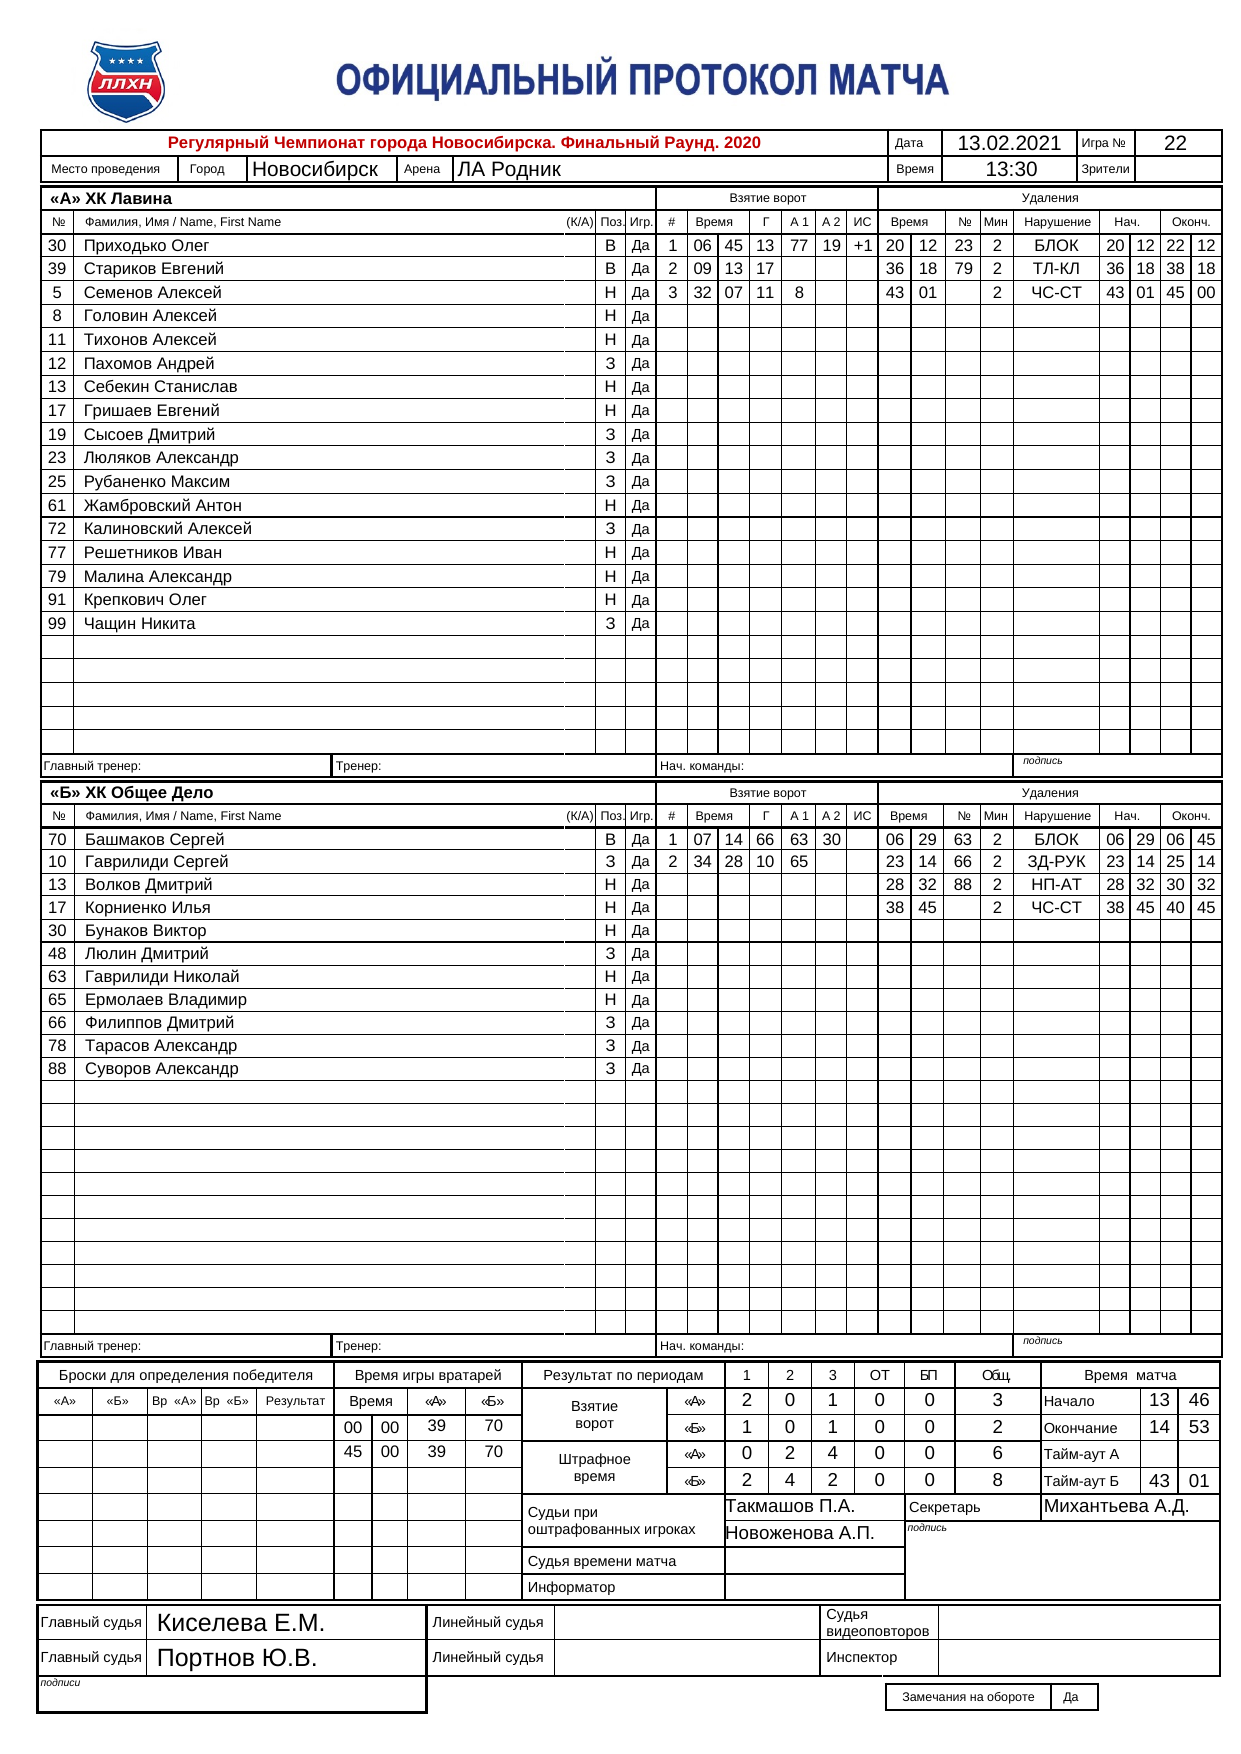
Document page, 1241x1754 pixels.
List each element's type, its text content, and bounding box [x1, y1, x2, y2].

table_cell [626, 1311, 655, 1333]
table_cell [719, 966, 749, 987]
table_cell [816, 896, 846, 918]
table_cell [912, 399, 945, 422]
table_cell [1014, 470, 1099, 493]
table_cell [750, 1081, 781, 1103]
table_cell [981, 399, 1013, 422]
table_cell З [596, 470, 625, 493]
table_cell [816, 943, 846, 964]
table_cell [466, 1521, 521, 1546]
table_cell 07 [688, 829, 717, 849]
table_header Замечания на обороте [887, 1685, 1050, 1709]
table_cell [750, 874, 781, 895]
table_cell [75, 1196, 564, 1218]
table_cell [596, 1127, 625, 1149]
table_cell [981, 612, 1013, 634]
table_cell [1100, 376, 1129, 398]
table_cell Н [596, 494, 625, 516]
table_cell Да [626, 989, 655, 1011]
table_cell [912, 328, 945, 351]
table_cell [1131, 1288, 1160, 1310]
table_cell [782, 1035, 815, 1057]
table_cell [719, 896, 749, 918]
table_cell 17 [42, 399, 73, 422]
table_cell 13 [42, 376, 73, 398]
table_cell [946, 423, 980, 445]
table_cell [335, 1547, 371, 1573]
table_cell Оконч. [1161, 211, 1221, 233]
table_cell [847, 470, 877, 493]
table_cell [657, 494, 687, 516]
table_cell [1161, 989, 1190, 1011]
table_cell [719, 541, 749, 564]
table_cell [1131, 1012, 1160, 1033]
table_cell 70 [466, 1416, 521, 1440]
table_cell [1161, 1127, 1190, 1149]
table_cell [75, 1150, 564, 1172]
table_cell 2 [956, 1415, 1040, 1440]
table_cell 2 [981, 874, 1013, 895]
table_cell [816, 1127, 846, 1149]
table_cell [879, 707, 910, 729]
table_cell [1131, 636, 1160, 658]
table_cell [42, 1196, 74, 1218]
table_cell [335, 1494, 371, 1520]
table_cell [626, 1127, 655, 1149]
table_cell ЧС-СТ [1014, 896, 1099, 918]
table_cell [1161, 659, 1190, 682]
table_cell [39, 1441, 92, 1467]
table_cell Тренер: [333, 755, 655, 776]
table_cell [750, 588, 781, 611]
table_cell Да [626, 966, 655, 987]
table_cell [657, 1081, 687, 1103]
table_cell Н [596, 376, 625, 398]
table_header Взятие ворот [657, 188, 877, 209]
table_cell [719, 352, 749, 374]
table_cell [944, 1242, 980, 1264]
table_cell Решетников Иван [74, 541, 564, 564]
table_cell [1100, 636, 1129, 658]
table_cell Люлин Дмитрий [75, 943, 564, 964]
table_cell [75, 1219, 564, 1241]
table_cell [42, 1288, 74, 1310]
table_cell [981, 565, 1013, 587]
table_cell [42, 730, 73, 753]
table_cell [148, 1416, 201, 1440]
table_cell [912, 541, 945, 564]
table_cell [1192, 943, 1221, 964]
table_cell [879, 399, 910, 422]
table_cell [1179, 1441, 1219, 1467]
table_cell Инспектор [821, 1640, 938, 1675]
table_cell Нарушение [1014, 211, 1099, 233]
table_cell Судьи при оштрафованных игроках [523, 1495, 724, 1546]
table_cell [1014, 518, 1099, 540]
table_cell [912, 683, 945, 706]
table_cell [42, 1311, 74, 1333]
table_cell [1100, 1265, 1129, 1287]
table_cell 61 [42, 494, 73, 516]
table_cell Главный тренер: [42, 755, 330, 776]
table_cell 79 [42, 565, 73, 587]
table_cell [657, 1219, 687, 1241]
table_cell [879, 1058, 910, 1079]
table_cell [719, 1127, 749, 1149]
table_cell [847, 1265, 877, 1287]
table_header Броски для определения победителя [39, 1363, 333, 1387]
table_cell [657, 636, 687, 658]
table_cell [1100, 1012, 1129, 1033]
table_cell [816, 1196, 846, 1218]
table_cell [847, 636, 877, 658]
table_cell [1161, 305, 1190, 327]
table_cell [816, 1265, 846, 1287]
table_cell 48 [42, 943, 74, 964]
table_cell [912, 1242, 943, 1264]
table_cell З [596, 1035, 625, 1057]
table_cell 66 [944, 850, 980, 872]
table_cell Нач. команды: [657, 1335, 1012, 1356]
table_cell 17 [42, 896, 74, 918]
table_cell Тренер: [333, 1335, 655, 1356]
table_cell [782, 707, 815, 729]
table_cell 0 [769, 1415, 811, 1440]
table_cell Такмашов П.А. [726, 1495, 904, 1520]
table_cell [688, 1081, 717, 1103]
table_cell [596, 1219, 625, 1241]
table_cell [75, 1173, 564, 1195]
table_cell [816, 1104, 846, 1126]
table_cell [719, 494, 749, 516]
table_cell [719, 1035, 749, 1057]
table_cell Г [750, 805, 781, 826]
table_cell Да [626, 541, 655, 564]
table_cell [816, 1219, 846, 1241]
table_cell [782, 494, 815, 516]
table_cell 70 [42, 829, 74, 849]
table_cell [944, 1196, 980, 1218]
table_cell [750, 1104, 781, 1126]
table_cell [42, 1265, 74, 1287]
table_cell 45 [335, 1441, 371, 1467]
table_cell [719, 874, 749, 895]
table_cell 30 [42, 920, 74, 941]
table_cell [688, 541, 717, 564]
table_cell [816, 541, 846, 564]
table_cell [373, 1468, 407, 1493]
table_cell [565, 494, 595, 516]
table_cell [202, 1521, 256, 1546]
table_cell [626, 1081, 655, 1103]
table_cell 23 [1100, 850, 1129, 872]
table_cell Окончание [1042, 1415, 1140, 1440]
table_cell Место проведения [42, 157, 177, 181]
table_cell [981, 1127, 1013, 1149]
table_cell [565, 328, 595, 351]
table_cell Время [688, 211, 749, 233]
table_cell [657, 1196, 687, 1218]
table_cell [565, 423, 595, 445]
table_cell [847, 1012, 877, 1033]
table_cell [688, 328, 717, 351]
table_cell [1100, 1127, 1129, 1149]
table_cell [257, 1494, 333, 1520]
table_cell [42, 1104, 74, 1126]
table_header Время матча [1042, 1363, 1219, 1387]
table_cell [782, 565, 815, 587]
table_cell Калиновский Алексей [74, 518, 564, 540]
table_cell [657, 920, 687, 941]
table_cell Тайм-аут Б [1042, 1468, 1140, 1493]
table_cell [408, 1521, 465, 1546]
table_cell 2 [812, 1468, 854, 1493]
table_cell [782, 612, 815, 634]
table_cell [782, 966, 815, 987]
table_cell [816, 874, 846, 895]
table_cell [981, 1081, 1013, 1103]
table_cell [816, 1242, 846, 1264]
table_cell Арена [398, 157, 452, 181]
picture [5, 28, 1179, 129]
table_cell З [596, 352, 625, 374]
table_cell [42, 1081, 74, 1103]
table_cell [719, 989, 749, 1011]
table_cell [373, 1521, 407, 1546]
table_cell Рубаненко Максим [74, 470, 564, 493]
table_cell [1014, 376, 1099, 398]
table_cell [428, 1677, 882, 1711]
table_cell 2 [769, 1442, 811, 1467]
table_cell 39 [408, 1441, 465, 1467]
table_cell [782, 896, 815, 918]
table_cell [782, 352, 815, 374]
table_cell [719, 1311, 749, 1333]
table_header 2 [769, 1363, 811, 1387]
table_cell [750, 943, 781, 964]
table_cell 10 [750, 850, 781, 872]
table_cell [782, 636, 815, 658]
table_cell [750, 683, 781, 706]
table_cell [847, 1173, 877, 1195]
table_cell [1131, 989, 1160, 1011]
table_cell Да [626, 565, 655, 587]
table_cell [565, 588, 595, 611]
table_cell [847, 1242, 877, 1264]
table_cell [1192, 1265, 1221, 1287]
table_cell [946, 659, 980, 682]
table_cell [1192, 1035, 1221, 1057]
table_cell [981, 328, 1013, 351]
table_cell [1131, 1081, 1160, 1103]
table_cell «Б» [93, 1389, 147, 1413]
table_cell [879, 376, 910, 398]
table_cell [912, 565, 945, 587]
table_cell [1100, 943, 1129, 964]
table_cell В [596, 235, 625, 256]
table_cell Да [626, 588, 655, 611]
table_cell [1161, 1219, 1190, 1241]
table_cell 13:30 [943, 157, 1076, 181]
table_cell Н [596, 966, 625, 987]
table_cell [1014, 399, 1099, 422]
table_cell [719, 920, 749, 941]
table_cell [657, 707, 687, 729]
table_cell [912, 1035, 943, 1057]
table_cell [408, 1494, 465, 1520]
table_cell [912, 470, 945, 493]
table_cell [847, 281, 877, 303]
table_cell 07 [719, 281, 749, 303]
table_cell [565, 1242, 595, 1264]
table_cell [657, 1311, 687, 1333]
table_cell [596, 1173, 625, 1195]
table_cell [912, 966, 943, 987]
table_cell [879, 1288, 910, 1310]
table_cell [912, 423, 945, 445]
table_cell Оконч. [1161, 805, 1221, 826]
table_cell [782, 423, 815, 445]
table_cell [688, 707, 717, 729]
table_cell 77 [42, 541, 73, 564]
table_cell 2 [657, 850, 687, 872]
table_cell Киселева Е.М. [147, 1606, 425, 1639]
table_cell [1161, 541, 1190, 564]
table_cell А 1 [782, 805, 815, 826]
table_cell Себекин Станислав [74, 376, 564, 398]
table_cell [816, 1288, 846, 1310]
table_cell [1131, 1311, 1160, 1333]
table_cell 12 [912, 235, 945, 256]
table_cell [1014, 730, 1099, 753]
table_cell [42, 1219, 74, 1241]
table_cell [750, 446, 781, 469]
table_cell Семенов Алексей [74, 281, 564, 303]
table_cell 72 [42, 518, 73, 540]
table_cell [1131, 1104, 1160, 1126]
table_cell Да [626, 423, 655, 445]
table_cell [1161, 1104, 1190, 1126]
table_cell 2 [981, 850, 1013, 872]
table_cell [981, 588, 1013, 611]
table_cell 14 [1131, 850, 1160, 872]
table_cell [981, 1219, 1013, 1241]
table_cell [816, 281, 846, 303]
table_cell [719, 1173, 749, 1195]
table_cell [1192, 470, 1221, 493]
table_cell [847, 1058, 877, 1079]
table_cell [981, 1265, 1013, 1287]
table_cell [39, 1494, 92, 1520]
table_cell Время [879, 805, 943, 826]
table_cell [565, 376, 595, 398]
table_cell [816, 850, 846, 872]
table_cell 1 [726, 1415, 768, 1440]
table_cell [782, 1196, 815, 1218]
table_cell 45 [1131, 896, 1160, 918]
table_cell № [42, 211, 73, 233]
table_cell [408, 1574, 465, 1599]
table_cell [1192, 612, 1221, 634]
table_cell [93, 1521, 147, 1546]
table_cell [1131, 730, 1160, 753]
table_cell [946, 683, 980, 706]
table_cell [1141, 1441, 1177, 1467]
table_cell [847, 920, 877, 941]
table_cell [782, 470, 815, 493]
table_cell [782, 446, 815, 469]
table_cell [1014, 305, 1099, 327]
table_cell [719, 399, 749, 422]
table_cell [688, 1196, 717, 1218]
table_cell 38 [1161, 257, 1190, 280]
table_cell Судья видеоповторов [821, 1606, 938, 1639]
table_cell [939, 1640, 1219, 1675]
table_header ОТ [855, 1363, 904, 1387]
table_cell 0 [905, 1389, 954, 1413]
table_cell [1100, 966, 1129, 987]
table_cell [816, 1081, 846, 1103]
table_cell 1 [812, 1415, 854, 1440]
table_cell [657, 683, 687, 706]
table_cell [1161, 518, 1190, 540]
table_cell 22 [1161, 235, 1190, 256]
table_cell [688, 874, 717, 895]
table_cell [688, 1104, 717, 1126]
table_cell [1192, 399, 1221, 422]
table_cell [688, 1288, 717, 1310]
table_cell [1192, 1150, 1221, 1172]
table_cell (К/А) [565, 211, 595, 233]
table_cell [879, 683, 910, 706]
table_cell [1161, 376, 1190, 398]
table_cell А 1 [782, 211, 815, 233]
table_cell [816, 1311, 846, 1333]
table_cell 45 [719, 235, 749, 256]
table_cell 36 [879, 257, 910, 280]
table_cell Н [596, 896, 625, 918]
table_cell [1192, 565, 1221, 587]
table_cell [782, 1311, 815, 1333]
table_cell А 2 [816, 805, 846, 826]
table_cell [1131, 943, 1160, 964]
table_cell [944, 1150, 980, 1172]
table_cell 23 [42, 446, 73, 469]
table_cell 06 [688, 235, 717, 256]
table_cell [565, 281, 595, 303]
table_cell [847, 1035, 877, 1057]
table_cell [726, 1548, 904, 1573]
table_cell [981, 730, 1013, 753]
table_cell [912, 305, 945, 327]
table_cell [944, 1311, 980, 1333]
table_cell [657, 1173, 687, 1195]
table_cell 29 [1131, 829, 1160, 849]
table_cell Время [879, 211, 945, 233]
table_cell 5 [42, 281, 73, 303]
table_cell 18 [1192, 257, 1221, 280]
table_cell [912, 518, 945, 540]
table_cell [565, 565, 595, 587]
table_cell [782, 376, 815, 398]
table_cell ЗД-РУК [1014, 850, 1099, 872]
table_cell [688, 1173, 717, 1195]
table_cell Да [626, 612, 655, 634]
table_cell [93, 1574, 147, 1599]
table_cell [816, 494, 846, 516]
table_cell Да [626, 281, 655, 303]
table_cell [847, 659, 877, 682]
table_cell [1131, 1196, 1160, 1218]
table_cell [750, 920, 781, 941]
table_cell [847, 1219, 877, 1241]
table_cell 2 [726, 1389, 768, 1413]
table_header Удаления [879, 783, 1221, 803]
table_cell [879, 1173, 910, 1195]
table_cell [93, 1494, 147, 1520]
table_cell [1192, 376, 1221, 398]
table_cell З [596, 850, 625, 872]
table_cell [750, 1196, 781, 1218]
table_cell [1100, 1035, 1129, 1057]
table_cell [1100, 328, 1129, 351]
table_cell Гаврилиди Николай [75, 966, 564, 987]
table_cell [782, 730, 815, 753]
table_cell [688, 1058, 717, 1079]
table_cell [750, 518, 781, 540]
table_cell [981, 1150, 1013, 1172]
table_cell 79 [946, 257, 980, 280]
table_cell [879, 494, 910, 516]
table_cell [93, 1547, 147, 1573]
table_cell [688, 446, 717, 469]
table_cell [1100, 1219, 1129, 1241]
table_cell [1014, 1150, 1099, 1172]
table_cell Да [626, 399, 655, 422]
table_cell # [657, 211, 687, 233]
table_cell [688, 683, 717, 706]
table_cell [1131, 494, 1160, 516]
table_cell [912, 1265, 943, 1287]
table_cell [912, 989, 943, 1011]
table_cell [912, 943, 943, 964]
table_cell [1100, 1196, 1129, 1218]
table_cell 46 [1179, 1389, 1219, 1413]
table_cell [944, 1127, 980, 1149]
table_cell [946, 541, 980, 564]
table_cell [596, 1288, 625, 1310]
table_cell З [596, 612, 625, 634]
table_cell [912, 1081, 943, 1103]
table_cell [912, 1173, 943, 1195]
table_cell [944, 1035, 980, 1057]
table_cell [42, 636, 73, 658]
table_cell [1014, 565, 1099, 587]
table_cell 88 [42, 1058, 74, 1079]
table_cell [565, 850, 595, 872]
table_cell [688, 1150, 717, 1172]
table_cell [750, 659, 781, 682]
table_cell Головин Алексей [74, 305, 564, 327]
table_cell [847, 494, 877, 516]
table_cell 12 [42, 352, 73, 374]
table_cell [565, 966, 595, 987]
table_cell «А» [668, 1389, 724, 1413]
table_cell 3 [657, 281, 687, 303]
table_cell Секретарь [906, 1495, 1040, 1520]
table_cell [565, 612, 595, 634]
table_cell [657, 730, 687, 753]
table_cell [847, 966, 877, 987]
table_cell [946, 328, 980, 351]
table_cell +1 [847, 235, 877, 256]
table_cell [879, 423, 910, 445]
table_cell [373, 1574, 407, 1599]
table_cell [1192, 494, 1221, 516]
table_cell Малина Александр [74, 565, 564, 587]
table_cell Да [626, 376, 655, 398]
table_cell [596, 1104, 625, 1126]
table_cell [565, 1104, 595, 1126]
table_cell [42, 683, 73, 706]
table_cell [74, 659, 564, 682]
table_cell [1131, 305, 1160, 327]
table_header Удаления [879, 188, 1221, 209]
table_cell Информатор [523, 1575, 724, 1599]
table_cell [847, 612, 877, 634]
table_cell [1100, 446, 1129, 469]
table_cell Н [596, 989, 625, 1011]
table_cell [847, 1311, 877, 1333]
table_cell [847, 518, 877, 540]
table_cell [565, 829, 595, 849]
table_cell [719, 1081, 749, 1103]
table_cell [1131, 518, 1160, 540]
table_cell [1100, 1173, 1129, 1195]
table_cell [1192, 1288, 1221, 1310]
table_cell [1014, 1196, 1099, 1218]
table_cell [879, 1035, 910, 1057]
table_cell [816, 730, 846, 753]
table_cell [1161, 730, 1190, 753]
table_cell [657, 874, 687, 895]
table_cell [75, 1265, 564, 1287]
table_cell [879, 612, 910, 634]
table_cell [373, 1494, 407, 1520]
table_cell 34 [688, 850, 717, 872]
table_cell [1100, 683, 1129, 706]
table_cell [750, 730, 781, 753]
table_cell [75, 1242, 564, 1264]
table_cell [596, 730, 625, 753]
table_cell 65 [42, 989, 74, 1011]
table_cell З [596, 943, 625, 964]
table_cell подпись [1014, 1335, 1221, 1356]
table_cell Н [596, 874, 625, 895]
table_cell 78 [42, 1035, 74, 1057]
table_cell [946, 352, 980, 374]
table_cell [657, 588, 687, 611]
table_cell [816, 989, 846, 1011]
table_cell Линейный судья [428, 1640, 554, 1675]
table_cell [202, 1547, 256, 1573]
table_cell [816, 257, 846, 280]
table_cell [565, 1150, 595, 1172]
table_cell [912, 920, 943, 941]
table_cell Главный судья [39, 1606, 146, 1639]
table_cell Нарушение [1014, 805, 1099, 826]
table_cell [816, 376, 846, 398]
table_cell [626, 1242, 655, 1264]
table_cell [816, 423, 846, 445]
table_cell [946, 565, 980, 587]
table_cell [688, 943, 717, 964]
table_cell [981, 305, 1013, 327]
table_cell 0 [855, 1389, 904, 1413]
table_cell [335, 1468, 371, 1493]
table_cell Жамбровский Антон [74, 494, 564, 516]
table_cell [847, 874, 877, 895]
table_cell [257, 1547, 333, 1573]
table_cell [626, 636, 655, 658]
table_cell [1192, 1012, 1221, 1033]
table_cell [981, 1288, 1013, 1310]
table_cell [912, 1311, 943, 1333]
table_cell [847, 399, 877, 422]
table_cell [148, 1468, 201, 1493]
table_cell [565, 518, 595, 540]
table_cell Да [626, 874, 655, 895]
table_cell Нач. [1100, 211, 1160, 233]
table_cell [1161, 1035, 1190, 1057]
table_cell [946, 636, 980, 658]
table_cell [946, 518, 980, 540]
table_cell [1161, 707, 1190, 729]
table_cell Да [626, 328, 655, 351]
table_cell [1100, 1058, 1129, 1079]
table_cell [688, 423, 717, 445]
table_cell [750, 423, 781, 445]
table_cell [1100, 707, 1129, 729]
table_cell [750, 966, 781, 987]
table_cell [816, 399, 846, 422]
table_cell [1131, 423, 1160, 445]
table_cell 28 [719, 850, 749, 872]
table_cell 1 [657, 235, 687, 256]
table_cell Н [596, 920, 625, 941]
table_cell [782, 1219, 815, 1241]
table_cell [565, 399, 595, 422]
table_cell [912, 659, 945, 682]
table_cell 12 [1131, 235, 1160, 256]
table_cell 19 [816, 235, 846, 256]
table_cell [847, 1081, 877, 1103]
table_cell [879, 1104, 910, 1126]
table_cell [565, 1288, 595, 1310]
table_cell [1192, 352, 1221, 374]
table_cell 0 [905, 1442, 954, 1467]
table_cell [596, 1150, 625, 1172]
table_cell [981, 470, 1013, 493]
table_cell [596, 636, 625, 658]
table_cell [879, 730, 910, 753]
table_cell [944, 1265, 980, 1287]
table_cell [981, 1196, 1013, 1218]
table_cell [565, 1058, 595, 1079]
table_cell [879, 1242, 910, 1264]
table_cell [912, 588, 945, 611]
table_cell 32 [688, 281, 717, 303]
table_cell [1161, 446, 1190, 469]
table_cell [719, 470, 749, 493]
table_cell Да [626, 829, 655, 849]
table_cell [782, 1242, 815, 1264]
table_cell 32 [1131, 874, 1160, 895]
table_cell [466, 1468, 521, 1493]
table_cell [688, 352, 717, 374]
table_cell Бунаков Виктор [75, 920, 564, 941]
table_cell [750, 612, 781, 634]
table_cell [816, 352, 846, 374]
table_cell [750, 1242, 781, 1264]
table_cell Фамилия, Имя / Name, First Name [75, 805, 565, 826]
table_cell 14 [1141, 1415, 1177, 1440]
table_cell [688, 565, 717, 587]
table_cell [555, 1606, 819, 1639]
table_cell 0 [905, 1415, 954, 1440]
table_cell [1192, 423, 1221, 445]
table_cell Главный тренер: [42, 1335, 330, 1356]
table_cell [657, 305, 687, 327]
table_cell [719, 636, 749, 658]
table_cell [883, 1677, 1220, 1681]
table_cell Н [596, 399, 625, 422]
table_cell [816, 328, 846, 351]
table_cell «Б» [668, 1415, 724, 1440]
table_cell [719, 1219, 749, 1241]
table_cell [1100, 399, 1129, 422]
table_cell [879, 989, 910, 1011]
table_cell [688, 1035, 717, 1057]
table_cell [202, 1441, 256, 1467]
table_cell [1192, 683, 1221, 706]
table_cell [946, 446, 980, 469]
table_cell [782, 920, 815, 941]
table_cell «Б» [668, 1468, 724, 1493]
table_cell [879, 943, 910, 964]
table_cell [879, 305, 910, 327]
table_cell [657, 1265, 687, 1287]
table_cell 66 [750, 829, 781, 849]
table_cell [1100, 305, 1129, 327]
table_cell [912, 494, 945, 516]
table_cell [816, 1035, 846, 1057]
table_cell [1014, 1104, 1099, 1126]
table_cell 77 [782, 235, 815, 256]
table_cell [1014, 1035, 1099, 1057]
table_cell [719, 1242, 749, 1264]
table_cell [1161, 920, 1190, 941]
table_cell ИС [847, 211, 877, 233]
table_cell [257, 1574, 333, 1599]
table_cell Стариков Евгений [74, 257, 564, 280]
table_cell [1014, 943, 1099, 964]
table_cell «А» [668, 1442, 724, 1467]
table_cell [1100, 1288, 1129, 1310]
table_cell [782, 1058, 815, 1079]
table_cell [75, 1127, 564, 1149]
table_cell 12 [1192, 235, 1221, 256]
table_cell [750, 1035, 781, 1057]
table_cell ИС [847, 805, 877, 826]
table_cell Пахомов Андрей [74, 352, 564, 374]
table_cell [74, 636, 564, 658]
table_cell [946, 376, 980, 398]
table_cell [565, 1035, 595, 1057]
table_cell [719, 1058, 749, 1079]
table_cell [657, 1058, 687, 1079]
table_cell [879, 470, 910, 493]
table_header 13.02.2021 [943, 131, 1076, 155]
table_cell 4 [812, 1442, 854, 1467]
table_cell [879, 1219, 910, 1241]
table_cell [750, 1288, 781, 1310]
table_cell [1100, 1104, 1129, 1126]
table_cell [148, 1494, 201, 1520]
table_cell 45 [1192, 829, 1221, 849]
table_cell [879, 1127, 910, 1149]
table_cell [657, 896, 687, 918]
table_cell [981, 636, 1013, 658]
table_cell [750, 328, 781, 351]
table_cell [1161, 1311, 1190, 1333]
table_cell [946, 281, 980, 303]
table_header Общ. [956, 1363, 1040, 1387]
table_cell [373, 1547, 407, 1573]
table_cell [1192, 989, 1221, 1011]
table_cell 00 [1192, 281, 1221, 303]
table_cell [879, 541, 910, 564]
table_cell [750, 1127, 781, 1149]
table_cell 2 [981, 281, 1013, 303]
table_cell [726, 1575, 904, 1599]
table_cell [1131, 565, 1160, 587]
table_cell [565, 707, 595, 729]
table_cell [39, 1521, 92, 1546]
table_cell [847, 446, 877, 469]
table_cell 20 [1100, 235, 1129, 256]
table_cell [750, 376, 781, 398]
table_cell [912, 352, 945, 374]
table_cell [688, 376, 717, 398]
table_cell [946, 470, 980, 493]
table_cell [1014, 1012, 1099, 1033]
table_cell [596, 707, 625, 729]
table_cell [688, 494, 717, 516]
table_cell [466, 1574, 521, 1599]
table_cell [879, 1012, 910, 1033]
table_cell [912, 1104, 943, 1126]
table_cell 43 [1100, 281, 1129, 303]
table_cell [1161, 565, 1190, 587]
table_cell 2 [726, 1468, 768, 1493]
table_cell [626, 683, 655, 706]
table_cell [93, 1416, 147, 1440]
table_cell [750, 707, 781, 729]
table_cell [782, 943, 815, 964]
table_cell 0 [726, 1442, 768, 1467]
table_header «А» ХК Лавина [42, 188, 655, 209]
table_cell [1131, 541, 1160, 564]
table_cell [912, 1196, 943, 1218]
table_cell [1192, 518, 1221, 540]
table_cell [847, 305, 877, 327]
table_cell [847, 565, 877, 587]
table_cell [719, 659, 749, 682]
table_cell [782, 1081, 815, 1103]
table_cell Тарасов Александр [75, 1035, 564, 1057]
table_cell Да [626, 518, 655, 540]
table_cell [565, 636, 595, 658]
table_cell Ермолаев Владимир [75, 989, 564, 1011]
table_cell [1161, 352, 1190, 374]
table_cell [879, 966, 910, 987]
table_cell [42, 1150, 74, 1172]
table_cell [946, 588, 980, 611]
table_cell [847, 541, 877, 564]
table_cell [657, 1035, 687, 1057]
table_cell [1014, 966, 1099, 987]
table_cell [1099, 1682, 1220, 1711]
table_cell [981, 541, 1013, 564]
table_cell [565, 257, 595, 280]
table_cell 06 [879, 829, 910, 849]
table_cell [1014, 920, 1099, 941]
table_cell [1161, 943, 1190, 964]
table_cell [912, 636, 945, 658]
table_cell Да [626, 235, 655, 256]
table_cell [75, 1288, 564, 1310]
table_cell [42, 707, 73, 729]
table_cell [1161, 1242, 1190, 1264]
table_cell [847, 1288, 877, 1310]
table_cell Новоженова А.П. [726, 1521, 904, 1546]
table_cell З [596, 1012, 625, 1033]
table_cell [688, 1265, 717, 1287]
table_cell [719, 588, 749, 611]
table_cell [1161, 966, 1190, 987]
table_cell [879, 328, 910, 351]
table_cell Поз. [596, 211, 625, 233]
table_cell [782, 683, 815, 706]
table_cell 43 [879, 281, 910, 303]
table_cell [74, 683, 564, 706]
table_cell Да [626, 257, 655, 280]
table_cell [1014, 446, 1099, 469]
table_cell # [657, 805, 687, 826]
table_cell [1161, 1150, 1190, 1172]
table_cell [719, 518, 749, 540]
table_cell Да [626, 446, 655, 469]
table_cell [1131, 1242, 1160, 1264]
table_cell 01 [1131, 281, 1160, 303]
table_cell [1192, 1242, 1221, 1264]
table_cell [596, 1265, 625, 1287]
table_cell [782, 257, 815, 280]
table_cell [1161, 1196, 1190, 1218]
table_cell Н [596, 328, 625, 351]
table_cell Чащин Никита [74, 612, 564, 634]
table_cell [688, 1127, 717, 1149]
table_cell [657, 943, 687, 964]
table_cell [596, 1311, 625, 1333]
table_cell 45 [1161, 281, 1190, 303]
table_cell [912, 707, 945, 729]
table_cell [1014, 1242, 1099, 1264]
table_cell [1100, 1311, 1129, 1333]
table_cell [1100, 423, 1129, 445]
table_cell [1192, 707, 1221, 729]
table_cell [257, 1416, 333, 1440]
table_cell «Б » [466, 1389, 521, 1413]
table_cell [657, 659, 687, 682]
table_cell [565, 446, 595, 469]
table_cell [816, 659, 846, 682]
table_cell [688, 305, 717, 327]
table_cell [879, 636, 910, 658]
table_cell [657, 328, 687, 351]
table_cell [657, 1288, 687, 1310]
table_cell Вр «А» [148, 1389, 201, 1413]
table_cell [1192, 328, 1221, 351]
table_cell [596, 683, 625, 706]
table_cell 13 [42, 874, 74, 895]
table_cell 00 [373, 1441, 407, 1467]
table_cell [1161, 328, 1190, 351]
table_cell 06 [1100, 829, 1129, 849]
table_cell [944, 1219, 980, 1241]
table_cell [565, 235, 595, 256]
table_cell [1192, 966, 1221, 987]
table_cell 25 [42, 470, 73, 493]
table_cell 63 [944, 829, 980, 849]
table_cell 2 [981, 235, 1013, 256]
table_cell [719, 683, 749, 706]
table_cell [847, 850, 877, 872]
table_cell [565, 1196, 595, 1218]
table_cell Игр. [626, 805, 655, 826]
table_cell [782, 1012, 815, 1033]
table_cell [202, 1574, 256, 1599]
table_cell [626, 1104, 655, 1126]
table_cell [1131, 612, 1160, 634]
table_cell 63 [42, 966, 74, 987]
table_header 1 [726, 1363, 768, 1387]
table_cell 0 [769, 1389, 811, 1413]
table_cell [1131, 328, 1160, 351]
table_cell [1192, 1219, 1221, 1241]
table_cell Н [596, 565, 625, 587]
table_cell [981, 376, 1013, 398]
table_cell Крепкович Олег [74, 588, 564, 611]
table_cell [466, 1494, 521, 1520]
table_cell [626, 1288, 655, 1310]
table_cell [1192, 636, 1221, 658]
table_cell Г [750, 211, 781, 233]
table_cell [946, 612, 980, 634]
table_cell [1014, 659, 1099, 682]
table_cell [719, 565, 749, 587]
table_cell [782, 328, 815, 351]
table_cell [981, 1035, 1013, 1057]
table_cell Тайм-аут А [1042, 1441, 1140, 1467]
table_cell подпись [906, 1522, 1219, 1599]
table_cell [75, 1311, 564, 1333]
table_cell [981, 352, 1013, 374]
table_cell [1014, 1173, 1099, 1195]
table_cell Результат [257, 1389, 333, 1413]
table_cell Мин [981, 211, 1013, 233]
table_cell [335, 1521, 371, 1546]
table_cell [1014, 1219, 1099, 1241]
table_cell Корниенко Илья [75, 896, 564, 918]
table_cell [981, 1058, 1013, 1079]
table_cell [1014, 1265, 1099, 1287]
table_cell [912, 446, 945, 469]
table_cell [1014, 328, 1099, 351]
table_cell 8 [956, 1468, 1040, 1493]
table_cell [879, 1311, 910, 1333]
table_cell [1161, 588, 1190, 611]
table_cell [657, 989, 687, 1011]
table_cell [847, 683, 877, 706]
table_cell [148, 1521, 201, 1546]
table_header Дата [889, 131, 941, 155]
table_cell [750, 470, 781, 493]
table_cell [657, 446, 687, 469]
table_cell [750, 1058, 781, 1079]
table_cell [565, 920, 595, 941]
table_cell [1192, 305, 1221, 327]
table_cell [1131, 707, 1160, 729]
table_cell [657, 1150, 687, 1172]
table_cell Главный судья [39, 1640, 146, 1675]
table_cell [565, 305, 595, 327]
table_cell 39 [408, 1416, 465, 1440]
table_cell [816, 470, 846, 493]
table_cell [657, 470, 687, 493]
table_cell [879, 518, 910, 540]
table_cell (К/А) [565, 805, 595, 826]
table_cell [782, 1173, 815, 1195]
table_cell 2 [657, 257, 687, 280]
table_cell [1131, 1219, 1160, 1241]
table_cell 32 [912, 874, 943, 895]
table_cell [946, 494, 980, 516]
table_cell 3 [956, 1389, 1040, 1413]
table_cell [74, 707, 564, 729]
table_cell [750, 989, 781, 1011]
table_cell [335, 1574, 371, 1599]
table_cell 10 [42, 850, 74, 872]
table_cell Да [626, 352, 655, 374]
table_cell [657, 423, 687, 445]
table_cell [750, 541, 781, 564]
table_cell [596, 1242, 625, 1264]
table_cell [1131, 683, 1160, 706]
table_cell [981, 989, 1013, 1011]
table_cell Н [596, 281, 625, 303]
table_cell 13 [719, 257, 749, 280]
table_cell [944, 1173, 980, 1195]
table_cell [782, 1104, 815, 1126]
table_cell [1100, 518, 1129, 540]
table_cell [466, 1547, 521, 1573]
table_cell [1161, 399, 1190, 422]
table_cell [847, 257, 877, 280]
table_cell [816, 966, 846, 987]
table_cell 53 [1179, 1415, 1219, 1440]
table_cell [596, 1081, 625, 1103]
table_cell [981, 966, 1013, 987]
table_cell [847, 1127, 877, 1149]
table_cell [847, 730, 877, 753]
table_cell [688, 518, 717, 540]
table_cell 45 [912, 896, 943, 918]
table_cell [1014, 636, 1099, 658]
table_cell З [596, 423, 625, 445]
table_cell 23 [946, 235, 980, 256]
table_cell [750, 1012, 781, 1033]
table_cell [75, 1081, 564, 1103]
table_cell [944, 1058, 980, 1079]
table_cell [657, 541, 687, 564]
table_cell Фамилия, Имя / Name, First Name [74, 211, 565, 233]
table_cell 40 [1161, 896, 1190, 918]
table_cell Взятие ворот [523, 1389, 666, 1440]
table_cell [816, 305, 846, 327]
table_cell [1192, 588, 1221, 611]
table_cell [879, 565, 910, 587]
table_cell 38 [879, 896, 910, 918]
table_cell Да [626, 305, 655, 327]
table_cell 6 [956, 1442, 1040, 1467]
table_cell [847, 707, 877, 729]
table_cell [782, 874, 815, 895]
table_cell 09 [688, 257, 717, 280]
table_cell 25 [1161, 850, 1190, 872]
table_cell [74, 730, 564, 753]
table_cell [1192, 1127, 1221, 1149]
table_cell [981, 659, 1013, 682]
table_cell [657, 966, 687, 987]
table_cell 30 [1161, 874, 1190, 895]
table_cell [912, 1012, 943, 1033]
table_cell [719, 943, 749, 964]
table_cell [782, 588, 815, 611]
table_cell 63 [782, 829, 815, 849]
table_header Взятие ворот [657, 783, 877, 803]
table_cell [981, 446, 1013, 469]
table_cell 4 [769, 1468, 811, 1493]
table_cell [946, 730, 980, 753]
table_cell [750, 1265, 781, 1287]
table_cell [879, 352, 910, 374]
table_cell Вр «Б» [202, 1389, 256, 1413]
table_cell [1014, 612, 1099, 634]
table_cell [688, 636, 717, 658]
table_cell [688, 989, 717, 1011]
table_cell 13 [1141, 1389, 1177, 1413]
table_cell [42, 1173, 74, 1195]
table_cell [750, 399, 781, 422]
table_header Игра № [1078, 131, 1134, 155]
table_cell [1131, 1058, 1160, 1079]
table_cell [816, 1058, 846, 1079]
table_cell Сысоев Дмитрий [74, 423, 564, 445]
table_header Результат по периодам [523, 1363, 724, 1387]
table_cell [657, 352, 687, 374]
table_cell Башмаков Сергей [75, 829, 564, 849]
table_cell [565, 659, 595, 682]
table_cell [1161, 494, 1190, 516]
table_cell подписи [39, 1677, 425, 1711]
table_cell [42, 659, 73, 682]
table_cell [816, 612, 846, 634]
table_cell Город [179, 157, 246, 181]
table_cell [944, 920, 980, 941]
table_cell [565, 896, 595, 918]
table_cell [688, 730, 717, 753]
table_cell [1131, 966, 1160, 987]
table_cell № [944, 805, 980, 826]
table_cell [257, 1521, 333, 1546]
table_cell 91 [42, 588, 73, 611]
table_cell [847, 1196, 877, 1218]
table_cell [719, 446, 749, 469]
table_cell [688, 588, 717, 611]
table_cell [1192, 1196, 1221, 1218]
table_cell [816, 446, 846, 469]
table_cell [1100, 541, 1129, 564]
table_cell 88 [944, 874, 980, 895]
table_cell [944, 989, 980, 1011]
table_cell [1192, 920, 1221, 941]
table_cell 66 [42, 1012, 74, 1033]
table_cell [688, 896, 717, 918]
table_cell [847, 1150, 877, 1172]
table_cell [39, 1574, 92, 1599]
table_cell [1192, 659, 1221, 682]
table_cell [1131, 352, 1160, 374]
table_cell [847, 352, 877, 374]
table_cell [719, 328, 749, 351]
table_cell [750, 636, 781, 658]
table_cell [750, 305, 781, 327]
table_cell 1 [812, 1389, 854, 1413]
table_cell 99 [42, 612, 73, 634]
table_cell [1014, 541, 1099, 564]
table_cell [847, 989, 877, 1011]
table_cell [1161, 470, 1190, 493]
table_cell [565, 1081, 595, 1103]
table_cell [879, 659, 910, 682]
table_cell 00 [373, 1416, 407, 1440]
table_cell З [596, 518, 625, 540]
table_cell [944, 943, 980, 964]
table_cell [1131, 1150, 1160, 1172]
table_cell [782, 659, 815, 682]
table_cell [408, 1468, 465, 1493]
table_header Время игры вратарей [335, 1363, 521, 1387]
table_cell [39, 1416, 92, 1440]
table_cell [1161, 1081, 1190, 1103]
table_cell [946, 305, 980, 327]
table_cell [626, 1173, 655, 1195]
table_cell ЧС-СТ [1014, 281, 1099, 303]
table_cell [1131, 1127, 1160, 1149]
table_cell [626, 1150, 655, 1172]
table_cell 39 [42, 257, 73, 280]
table_cell [1014, 423, 1099, 445]
table_cell [782, 305, 815, 327]
table_cell [1014, 1127, 1099, 1149]
table_cell [782, 541, 815, 564]
table_cell Портнов Ю.В. [147, 1640, 425, 1675]
table_cell [565, 352, 595, 374]
table_cell Н [596, 305, 625, 327]
table_cell [657, 518, 687, 540]
table_cell [1131, 588, 1160, 611]
table_cell [657, 376, 687, 398]
table_cell [981, 518, 1013, 540]
table_cell [1014, 989, 1099, 1011]
table_cell Да [626, 1012, 655, 1033]
table_cell «А» [39, 1389, 92, 1413]
table_cell [879, 588, 910, 611]
table_cell [782, 1288, 815, 1310]
table_cell [1100, 494, 1129, 516]
table_cell [750, 565, 781, 587]
table_cell 28 [879, 874, 910, 895]
table_cell [1192, 1081, 1221, 1103]
table_cell [750, 896, 781, 918]
table_cell [565, 1173, 595, 1195]
table_cell [1131, 659, 1160, 682]
table_cell [657, 399, 687, 422]
table_cell [912, 612, 945, 634]
table_cell [1161, 1288, 1190, 1310]
table_cell 38 [1100, 896, 1129, 918]
table_cell 0 [855, 1468, 904, 1493]
table_cell 2 [981, 896, 1013, 918]
table_cell [944, 1012, 980, 1033]
table_cell [565, 1265, 595, 1287]
table_cell [257, 1468, 333, 1493]
table_cell [626, 659, 655, 682]
table_cell А 2 [816, 211, 846, 233]
table_cell [657, 565, 687, 587]
table_cell [847, 423, 877, 445]
table_cell [1100, 565, 1129, 587]
table_cell 01 [1179, 1468, 1219, 1493]
table_cell 32 [1192, 874, 1221, 895]
table_cell ТЛ-КЛ [1014, 257, 1099, 280]
table_cell 43 [1141, 1468, 1177, 1493]
table_cell [1192, 1173, 1221, 1195]
table_cell [981, 707, 1013, 729]
table_cell Люляков Александр [74, 446, 564, 469]
table_cell [202, 1468, 256, 1493]
table_cell Судья времени матча [523, 1548, 724, 1573]
table_cell [816, 707, 846, 729]
table_cell [626, 730, 655, 753]
table_cell [688, 920, 717, 941]
table_cell 2 [981, 257, 1013, 280]
table_cell [39, 1468, 92, 1493]
table_cell [816, 518, 846, 540]
table_cell [847, 588, 877, 611]
table_cell Тихонов Алексей [74, 328, 564, 351]
table_cell [1131, 399, 1160, 422]
table_cell [565, 1012, 595, 1033]
table_cell [944, 1288, 980, 1310]
table_cell 8 [42, 305, 73, 327]
table_cell [1161, 1173, 1190, 1195]
table_cell 13 [750, 235, 781, 256]
table_cell [719, 1150, 749, 1172]
table_cell [688, 659, 717, 682]
table_cell [148, 1441, 201, 1467]
table_cell 8 [782, 281, 815, 303]
table_cell [1131, 1265, 1160, 1287]
table_cell [565, 874, 595, 895]
table_cell 11 [42, 328, 73, 351]
table_cell [946, 399, 980, 422]
table_cell Игр. [626, 211, 655, 233]
table_cell Гаврилиди Сергей [75, 850, 564, 872]
table_cell [981, 1311, 1013, 1333]
table_cell [816, 920, 846, 941]
table_cell Время [889, 157, 941, 181]
table_cell 14 [1192, 850, 1221, 872]
table_cell [944, 966, 980, 987]
table_cell [879, 1265, 910, 1287]
table_cell 19 [42, 423, 73, 445]
table_cell [42, 1242, 74, 1264]
table_cell [657, 1127, 687, 1149]
table_cell [1014, 494, 1099, 516]
table_cell [750, 352, 781, 374]
table_cell НП-АТ [1014, 874, 1099, 895]
table_cell [148, 1547, 201, 1573]
table_cell [847, 829, 877, 849]
table_cell [816, 683, 846, 706]
table_cell [1100, 920, 1129, 941]
table_cell 0 [855, 1442, 904, 1467]
table_header БП [905, 1363, 954, 1387]
table_cell З [596, 1058, 625, 1079]
table_cell [912, 376, 945, 398]
table_cell [596, 659, 625, 682]
table_cell [1131, 470, 1160, 493]
table_cell [944, 896, 980, 918]
table_cell Да [626, 1035, 655, 1057]
table_cell [1161, 612, 1190, 634]
table_header «Б» ХК Общее Дело [42, 783, 655, 803]
table_cell 36 [1100, 257, 1129, 280]
table_cell [782, 399, 815, 422]
table_cell [565, 1311, 595, 1333]
table_cell [1131, 376, 1160, 398]
table_cell Новосибирск [248, 157, 396, 181]
table_cell [750, 1150, 781, 1172]
table_cell [657, 1104, 687, 1126]
table_cell [719, 730, 749, 753]
table_cell [688, 399, 717, 422]
table_cell [657, 612, 687, 634]
table_cell 29 [912, 829, 943, 849]
table_cell Время [335, 1389, 407, 1413]
table_cell [408, 1547, 465, 1573]
table_cell [1161, 1265, 1190, 1287]
table_cell [1014, 1081, 1099, 1103]
table_cell Нач. [1100, 805, 1160, 826]
table_cell Приходько Олег [74, 235, 564, 256]
table_cell [847, 896, 877, 918]
table_cell [816, 1012, 846, 1033]
table_cell [719, 1265, 749, 1287]
table_cell [847, 376, 877, 398]
table_cell [847, 1104, 877, 1126]
table_cell БЛОК [1014, 829, 1099, 849]
table_cell [688, 1219, 717, 1241]
table_cell [719, 423, 749, 445]
table_cell [42, 1127, 74, 1149]
table_cell [565, 730, 595, 753]
table_cell 23 [879, 850, 910, 872]
table_cell 01 [912, 281, 945, 303]
table_cell 18 [912, 257, 945, 280]
table_cell [1192, 1104, 1221, 1126]
table_cell 30 [816, 829, 846, 849]
table_header Да [1052, 1685, 1097, 1709]
table_cell [565, 541, 595, 564]
table_cell [750, 1219, 781, 1241]
table_cell [1161, 1012, 1190, 1033]
table_cell [1100, 1081, 1129, 1103]
table_cell [719, 1288, 749, 1310]
table_header 3 [812, 1363, 854, 1387]
table_cell [688, 612, 717, 634]
table_cell Гришаев Евгений [74, 399, 564, 422]
table_cell [847, 328, 877, 351]
table_cell ЛА Родник [454, 157, 887, 181]
table_cell [1131, 920, 1160, 941]
table_cell [1100, 1150, 1129, 1172]
table_header Регулярный Чемпионат города Новосибирска. Финальный Раунд. 2020 [42, 131, 887, 155]
table_cell [981, 1173, 1013, 1195]
table_cell [565, 989, 595, 1011]
table_cell [912, 1058, 943, 1079]
table_cell [912, 1288, 943, 1310]
table_cell Волков Дмитрий [75, 874, 564, 895]
table_cell [1161, 423, 1190, 445]
table_cell [1014, 1288, 1099, 1310]
table_cell [688, 1242, 717, 1264]
table_cell [750, 1173, 781, 1195]
table_cell [1100, 1242, 1129, 1264]
table_cell 00 [335, 1416, 371, 1440]
table_cell Да [626, 494, 655, 516]
table_cell Филиппов Дмитрий [75, 1012, 564, 1033]
table_cell В [596, 257, 625, 280]
table_cell 1 [657, 829, 687, 849]
table_header 22 [1136, 131, 1221, 155]
table_cell В [596, 829, 625, 849]
table_cell [565, 1219, 595, 1241]
table_cell Зрители [1078, 157, 1134, 181]
table_cell [816, 565, 846, 587]
table_cell [257, 1441, 333, 1467]
table_cell [1014, 588, 1099, 611]
table_cell [1100, 470, 1129, 493]
table_cell 14 [912, 850, 943, 872]
table_cell [688, 470, 717, 493]
table_cell [912, 1150, 943, 1172]
table_cell [719, 612, 749, 634]
table_cell [782, 518, 815, 540]
table_cell [879, 446, 910, 469]
table_cell Да [626, 470, 655, 493]
table_cell [688, 966, 717, 987]
table_cell [782, 1150, 815, 1172]
table_cell З [596, 446, 625, 469]
table_cell Да [626, 920, 655, 941]
table_cell [879, 1150, 910, 1172]
table_cell 2 [981, 829, 1013, 849]
table_cell 0 [855, 1415, 904, 1440]
table_cell [75, 1104, 564, 1126]
table_cell [1192, 541, 1221, 564]
table_cell Да [626, 850, 655, 872]
table_cell [1014, 707, 1099, 729]
table_cell [1161, 636, 1190, 658]
table_cell 06 [1161, 829, 1190, 849]
table_cell [1192, 730, 1221, 753]
table_cell Да [626, 943, 655, 964]
table_cell [657, 1242, 687, 1264]
table_cell [555, 1640, 819, 1675]
table_cell [148, 1574, 201, 1599]
table_cell [981, 943, 1013, 964]
table_cell Поз. [596, 805, 625, 826]
table_cell Суворов Александр [75, 1058, 564, 1079]
table_cell Н [596, 541, 625, 564]
table_cell [944, 1104, 980, 1126]
table_cell [750, 494, 781, 516]
table_cell [626, 1219, 655, 1241]
table_cell [719, 305, 749, 327]
table_cell [1192, 1058, 1221, 1079]
table_cell Время [688, 805, 749, 826]
table_cell [1014, 1311, 1099, 1333]
table_cell 70 [466, 1441, 521, 1467]
table_cell [750, 1311, 781, 1333]
table_cell [93, 1468, 147, 1493]
table_cell [782, 1127, 815, 1149]
table_cell [565, 1127, 595, 1149]
table_cell [93, 1441, 147, 1467]
table_cell [719, 1012, 749, 1033]
table_cell 20 [879, 235, 910, 256]
table_cell [981, 683, 1013, 706]
table_cell [565, 943, 595, 964]
table_cell Мин [981, 805, 1013, 826]
table_cell [912, 730, 945, 753]
table_cell [782, 989, 815, 1011]
table_cell [719, 376, 749, 398]
table_cell [1100, 612, 1129, 634]
table_cell [879, 920, 910, 941]
table_cell [657, 1012, 687, 1033]
table_cell [1161, 683, 1190, 706]
table_cell [39, 1547, 92, 1573]
table_cell [1014, 352, 1099, 374]
table_cell Михантьева А.Д. [1042, 1495, 1219, 1520]
table_cell [1131, 446, 1160, 469]
table_cell Нач. команды: [657, 755, 1012, 776]
table_cell [816, 1173, 846, 1195]
table_cell [1192, 446, 1221, 469]
table_cell 18 [1131, 257, 1160, 280]
table_cell [939, 1606, 1219, 1639]
table_cell Да [626, 1058, 655, 1079]
table_cell [981, 1242, 1013, 1264]
table_cell [816, 1150, 846, 1172]
table_cell [688, 1311, 717, 1333]
table_cell [719, 1196, 749, 1218]
table_cell [1100, 730, 1129, 753]
table_cell 28 [1100, 874, 1129, 895]
table_cell [912, 1127, 943, 1149]
table_cell подпись [1014, 755, 1221, 776]
table_cell [847, 943, 877, 964]
table_cell [719, 707, 749, 729]
table_cell [944, 1081, 980, 1103]
table_cell [981, 920, 1013, 941]
table_cell [879, 1196, 910, 1218]
table_cell Линейный судья [428, 1606, 554, 1639]
table_cell [879, 1081, 910, 1103]
table_cell 11 [750, 281, 781, 303]
table_cell [1100, 989, 1129, 1011]
table_cell [946, 707, 980, 729]
table_cell [1136, 157, 1221, 181]
table_cell [202, 1494, 256, 1520]
table_cell Штрафное время [523, 1442, 666, 1493]
table_cell [816, 588, 846, 611]
table_cell [912, 1219, 943, 1241]
table_cell [1161, 1058, 1190, 1079]
table_cell Да [626, 896, 655, 918]
table_cell БЛОК [1014, 235, 1099, 256]
table_cell «А» [408, 1389, 465, 1413]
table_cell 65 [782, 850, 815, 872]
table_cell 14 [719, 829, 749, 849]
table_cell № [42, 805, 74, 826]
table_cell Начало [1042, 1389, 1140, 1413]
table_cell [1100, 352, 1129, 374]
table_cell 0 [905, 1468, 954, 1493]
table_cell [202, 1416, 256, 1440]
table_cell [981, 1012, 1013, 1033]
table_cell Н [596, 588, 625, 611]
table_cell [981, 494, 1013, 516]
table_cell [1100, 588, 1129, 611]
table_cell [565, 683, 595, 706]
table_cell [981, 1104, 1013, 1126]
table_cell [816, 636, 846, 658]
table_cell [719, 1104, 749, 1126]
table_cell [782, 1265, 815, 1287]
table_cell [981, 423, 1013, 445]
table_cell № [946, 211, 980, 233]
table_cell [1100, 659, 1129, 682]
table_cell [626, 1265, 655, 1287]
table_cell [1131, 1035, 1160, 1057]
table_cell [1192, 1311, 1221, 1333]
table_cell [626, 707, 655, 729]
table_cell [1131, 1173, 1160, 1195]
table_cell [596, 1196, 625, 1218]
table_cell [626, 1196, 655, 1218]
table_cell [565, 470, 595, 493]
table_cell 17 [750, 257, 781, 280]
table_cell 45 [1192, 896, 1221, 918]
table_cell [688, 1012, 717, 1033]
table_cell 30 [42, 235, 73, 256]
table_cell [1014, 1058, 1099, 1079]
table_cell [1014, 683, 1099, 706]
